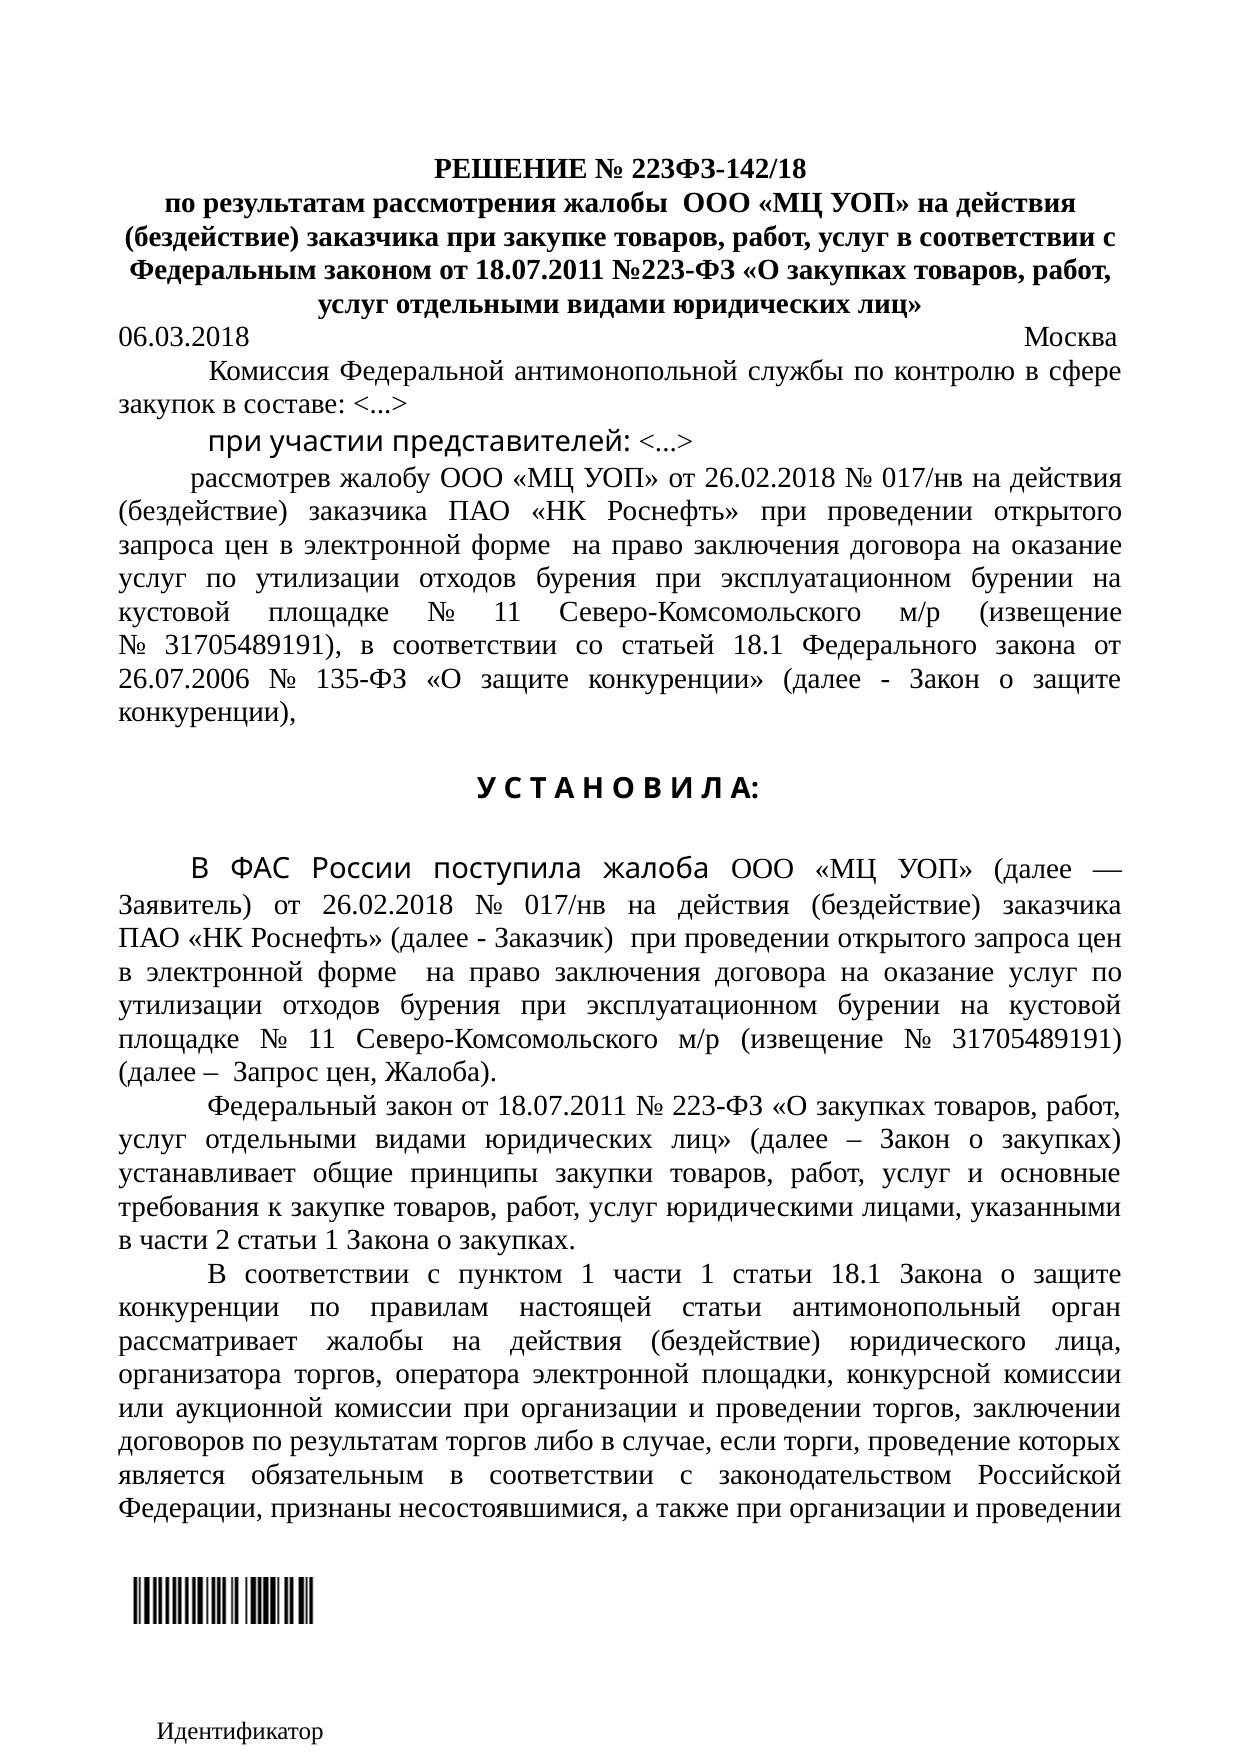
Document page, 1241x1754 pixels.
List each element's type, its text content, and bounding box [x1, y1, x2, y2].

text рассмотрев жалобу ООО «МЦ УОП» от 26.02.2018 № 017/нв на действия (бездействие) заказчика ПАО «НК Роснефть» при проведении открытого запроса цен в электронной форме на право заключения договора на оказание услуг по утилизации отходов бурения при эксплуатационном бурении на кустовой площадке № 11 Северо-Комсомольского м/р (извещение № 31705489191), в соответствии со статьей 18.1 Федерального закона от 26.07.2006 № 135-ФЗ «О защите конкуренции» (далее - Закон о защите конкуренции), [118, 460, 1122, 728]
text Комиссия Федеральной антимонопольной службы по контролю в сфере закупок в составе: <...> [118, 353, 1122, 420]
text по результатам рассмотрения жалобы ООО «МЦ УОП» на действия (бездействие) заказчика при закупке товаров, работ, услуг в соответствии с Федеральным законом от 18.07.2011 №223-ФЗ «О закупках товаров, работ, услуг отдельными видами юридических лиц» [118, 185, 1122, 319]
text при участии представителей: <...> [118, 420, 1122, 460]
text В ФАС России поступила жалоба ООО «МЦ УОП» (далее — Заявитель) от 26.02.2018 № 017/нв на действия (бездействие) заказчика ПАО «НК Роснефть» (далее - Заказчик) при проведении открытого запроса цен в электронной форме на право заключения договора на оказание услуг по утилизации отходов бурения при эксплуатационном бурении на кустовой площадке № 11 Северо-Комсомольского м/р (извещение № 31705489191) (далее – Запрос цен, Жалоба). [118, 847, 1122, 1088]
text Федеральный закон от 18.07.2011 № 223-ФЗ «О закупках товаров, работ, услуг отдельными видами юридических лиц» (далее – Закон о закупках) устанавливает общие принципы закупки товаров, работ, услуг и основные требования к закупке товаров, работ, услуг юридическими лицами, указанными в части 2 статьи 1 Закона о закупках. [118, 1088, 1122, 1256]
text У С Т А Н О В И Л А: [114, 768, 1122, 807]
text РЕШЕНИЕ № 223ФЗ-142/18 [118, 152, 1122, 185]
text 06.03.2018 Москва [118, 319, 1122, 353]
text В соответствии с пунктом 1 части 1 статьи 18.1 Закона о защите конкуренции по правилам настоящей статьи антимонопольный орган рассматривает жалобы на действия (бездействие) юридического лица, организатора торгов, оператора электронной площадки, конкурсной комиссии или аукционной комиссии при организации и проведении торгов, заключении договоров по результатам торгов либо в случае, если торги, проведение которых является обязательным в соответствии с законодательством Российской Федерации, признаны несостоявшимися, а также при организации и проведении [118, 1256, 1122, 1524]
picture [118, 1577, 331, 1624]
